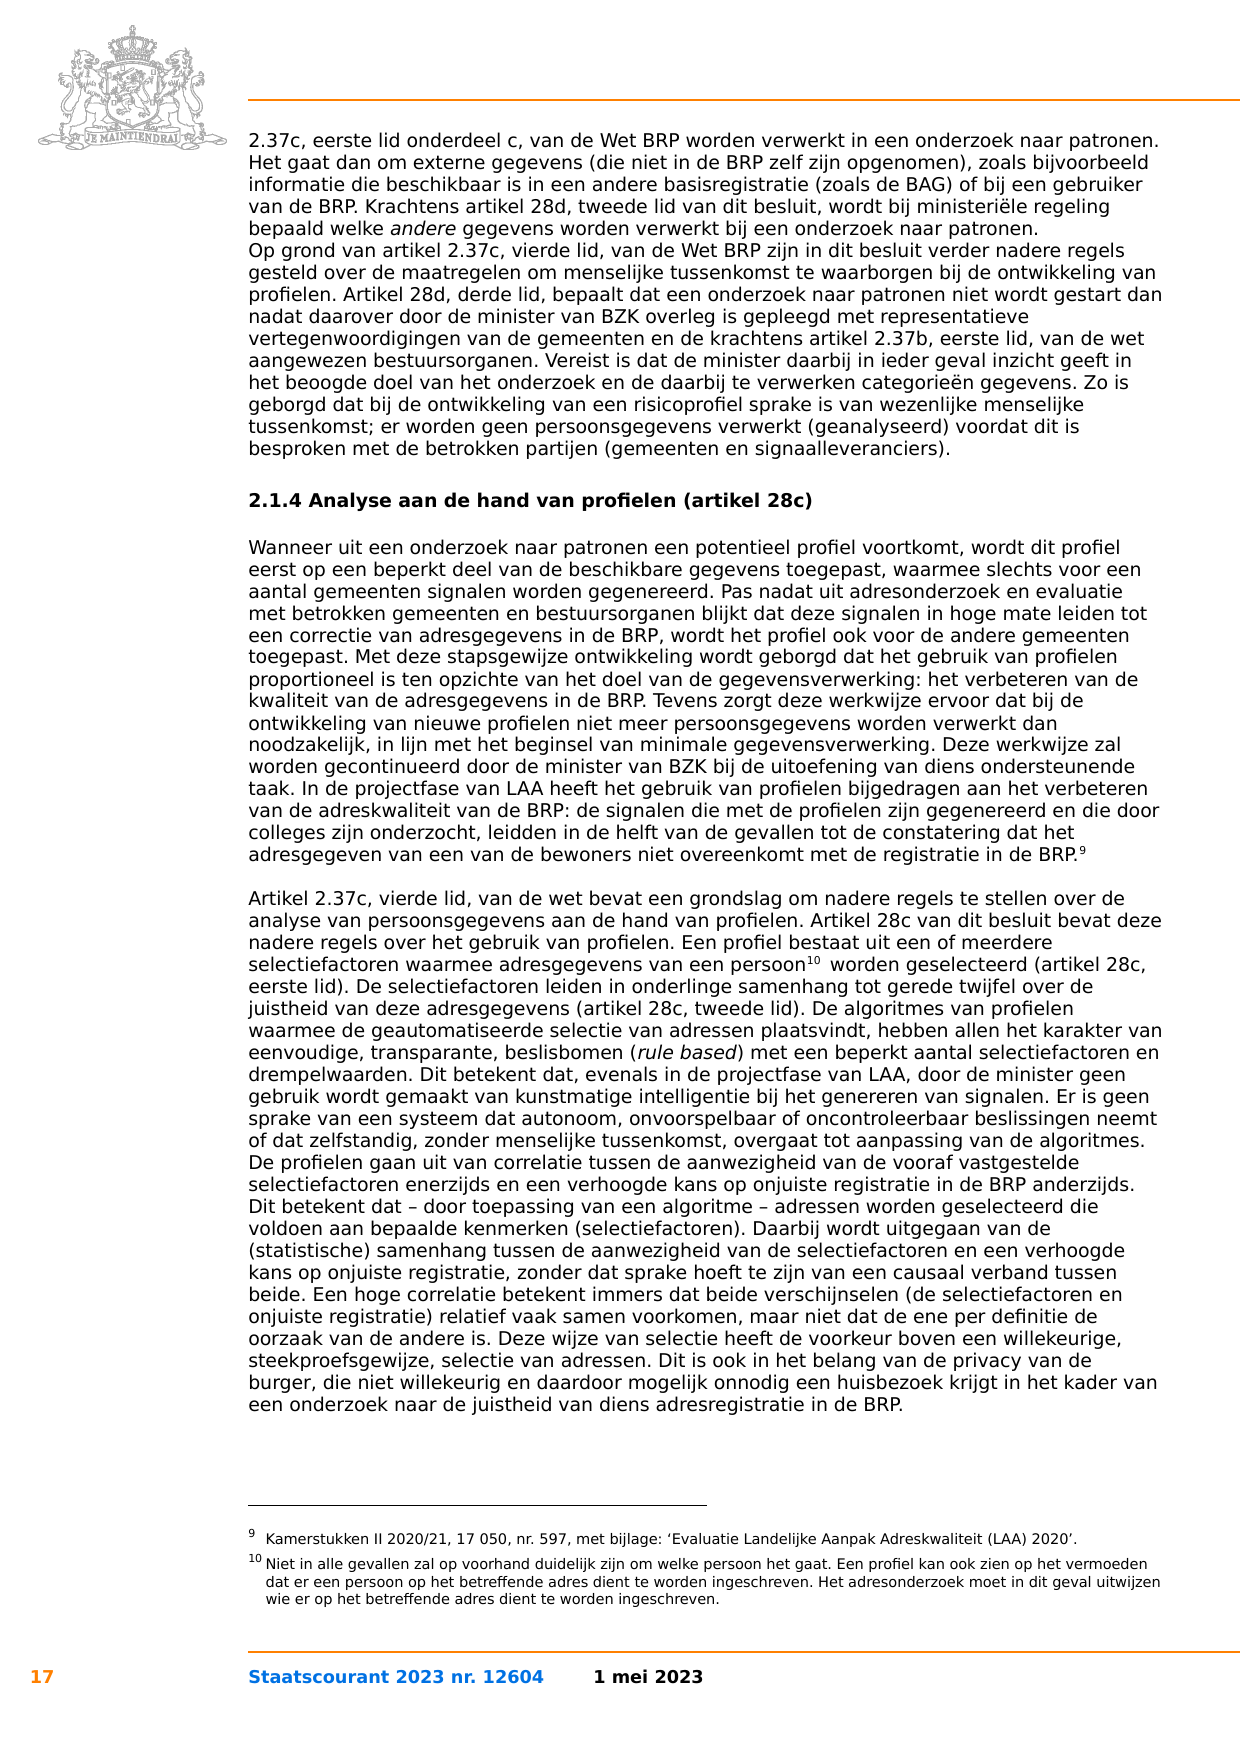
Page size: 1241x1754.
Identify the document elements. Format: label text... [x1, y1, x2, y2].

text Niet in alle gevallen zal op voorhand duidelijk zijn om welke persoon het gaat. Een profiel kan ook zien op het vermoeden dat er een persoon op het betreffende adres dient te worden ingeschreven. Het adresonderzoek moet in dit geval uitwijzen wie er op het betreffende adres dient te worden ingeschreven. [248, 1552, 1163, 1608]
text Artikel 2.37c, vierde lid, van de wet bevat een grondslag om nadere regels te stellen over de analyse van persoonsgegevens aan de hand van profielen. Artikel 28c van dit besluit bevat deze nadere regels over het gebruik van profielen. Een profiel bestaat uit een of meerdere selectiefactoren waarmee adresgegevens van een persoon worden geselecteerd (artikel 28c, eerste lid). De selectiefactoren leiden in onderlinge samenhang tot gerede twijfel over de juistheid van deze adresgegevens (artikel 28c, tweede lid). De algoritmes van profielen waarmee de geautomatiseerde selectie van adressen plaatsvindt, hebben allen het karakter van eenvoudige, transparante, beslisbomen (rule based) met een beperkt aantal selectiefactoren en drempelwaarden. Dit betekent dat, evenals in de projectfase van LAA, door de minister geen gebruik wordt gemaakt van kunstmatige intelligentie bij het genereren van signalen. Er is geen sprake van een systeem dat autonoom, onvoorspelbaar of oncontroleerbaar beslissingen neemt of dat zelfstandig, zonder menselijke tussenkomst, overgaat tot aanpassing van de algoritmes. De profielen gaan uit van correlatie tussen de aanwezigheid van de vooraf vastgestelde selectiefactoren enerzijds en een verhoogde kans op onjuiste registratie in de BRP anderzijds. Dit betekent dat – door toepassing van een algoritme – adressen worden geselecteerd die voldoen aan bepaalde kenmerken (selectiefactoren). Daarbij wordt uitgegaan van de (statistische) samenhang tussen de aanwezigheid van de selectiefactoren en een verhoogde kans op onjuiste registratie, zonder dat sprake hoeft te zijn van een causaal verband tussen beide. Een hoge correlatie betekent immers dat beide verschijnselen (de selectiefactoren en onjuiste registratie) relatief vaak samen voorkomen, maar niet dat de ene per definitie de oorzaak van de andere is. Deze wijze van selectie heeft de voorkeur boven een willekeurige, steekproefsgewijze, selectie van adressen. Dit is ook in het belang van de privacy van de burger, die niet willekeurig en daardoor mogelijk onnodig een huisbezoek krijgt in het kader van een onderzoek naar de juistheid van diens adresregistratie in de BRP. [248, 888, 1163, 1416]
text Kamerstukken II 2020/21, 17 050, nr. 597, met bijlage: ‘Evaluatie Landelijke Aanpak Adreskwaliteit (LAA) 2020’. [248, 1527, 1163, 1549]
text 2.37c, eerste lid onderdeel c, van de Wet BRP worden verwerkt in een onderzoek naar patronen. Het gaat dan om externe gegevens (die niet in de BRP zelf zijn opgenomen), zoals bijvoorbeeld informatie die beschikbaar is in een andere basisregistratie (zoals de BAG) of bij een gebruiker van de BRP. Krachtens artikel 28d, tweede lid van dit besluit, wordt bij ministeriële regeling bepaald welke andere gegevens worden verwerkt bij een onderzoek naar patronen. [248, 130, 1163, 240]
text Op grond van artikel 2.37c, vierde lid, van de Wet BRP zijn in dit besluit verder nadere regels gesteld over de maatregelen om menselijke tussenkomst te waarborgen bij de ontwikkeling van profielen. Artikel 28d, derde lid, bepaalt dat een onderzoek naar patronen niet wordt gestart dan nadat daarover door de minister van BZK overleg is gepleegd met representatieve vertegenwoordigingen van de gemeenten en de krachtens artikel 2.37b, eerste lid, van de wet aangewezen bestuursorganen. Vereist is dat de minister daarbij in ieder geval inzicht geeft in het beoogde doel van het onderzoek en de daarbij te verwerken categorieën gegevens. Zo is geborgd dat bij de ontwikkeling van een risicoprofiel sprake is van wezenlijke menselijke tussenkomst; er worden geen persoonsgegevens verwerkt (geanalyseerd) voordat dit is besproken met de betrokken partijen (gemeenten en signaalleveranciers). [248, 240, 1163, 459]
text Wanneer uit een onderzoek naar patronen een potentieel profiel voortkomt, wordt dit profiel eerst op een beperkt deel van de beschikbare gegevens toegepast, waarmee slechts voor een aantal gemeenten signalen worden gegenereerd. Pas nadat uit adresonderzoek en evaluatie met betrokken gemeenten en bestuursorganen blijkt dat deze signalen in hoge mate leiden tot een correctie van adresgegevens in de BRP, wordt het profiel ook voor de andere gemeenten toegepast. Met deze stapsgewijze ontwikkeling wordt geborgd dat het gebruik van profielen proportioneel is ten opzichte van het doel van de gegevensverwerking: het verbeteren van de kwaliteit van de adresgegevens in de BRP. Tevens zorgt deze werkwijze ervoor dat bij de ontwikkeling van nieuwe profielen niet meer persoonsgegevens worden verwerkt dan noodzakelijk, in lijn met het beginsel van minimale gegevensverwerking. Deze werkwijze zal worden gecontinueerd door de minister van BZK bij de uitoefening van diens ondersteunende taak. In de projectfase van LAA heeft het gebruik van profielen bijgedragen aan het verbeteren van de adreskwaliteit van de BRP: de signalen die met de profielen zijn gegenereerd en die door colleges zijn onderzocht, leidden in de helft van de gevallen tot de constatering dat het adresgegeven van een van de bewoners niet overeenkomt met de registratie in de BRP. [248, 537, 1163, 866]
subtitle 2.1.4 Analyse aan de hand van profielen (artikel 28c) [248, 489, 1163, 512]
picture [38, 25, 227, 150]
